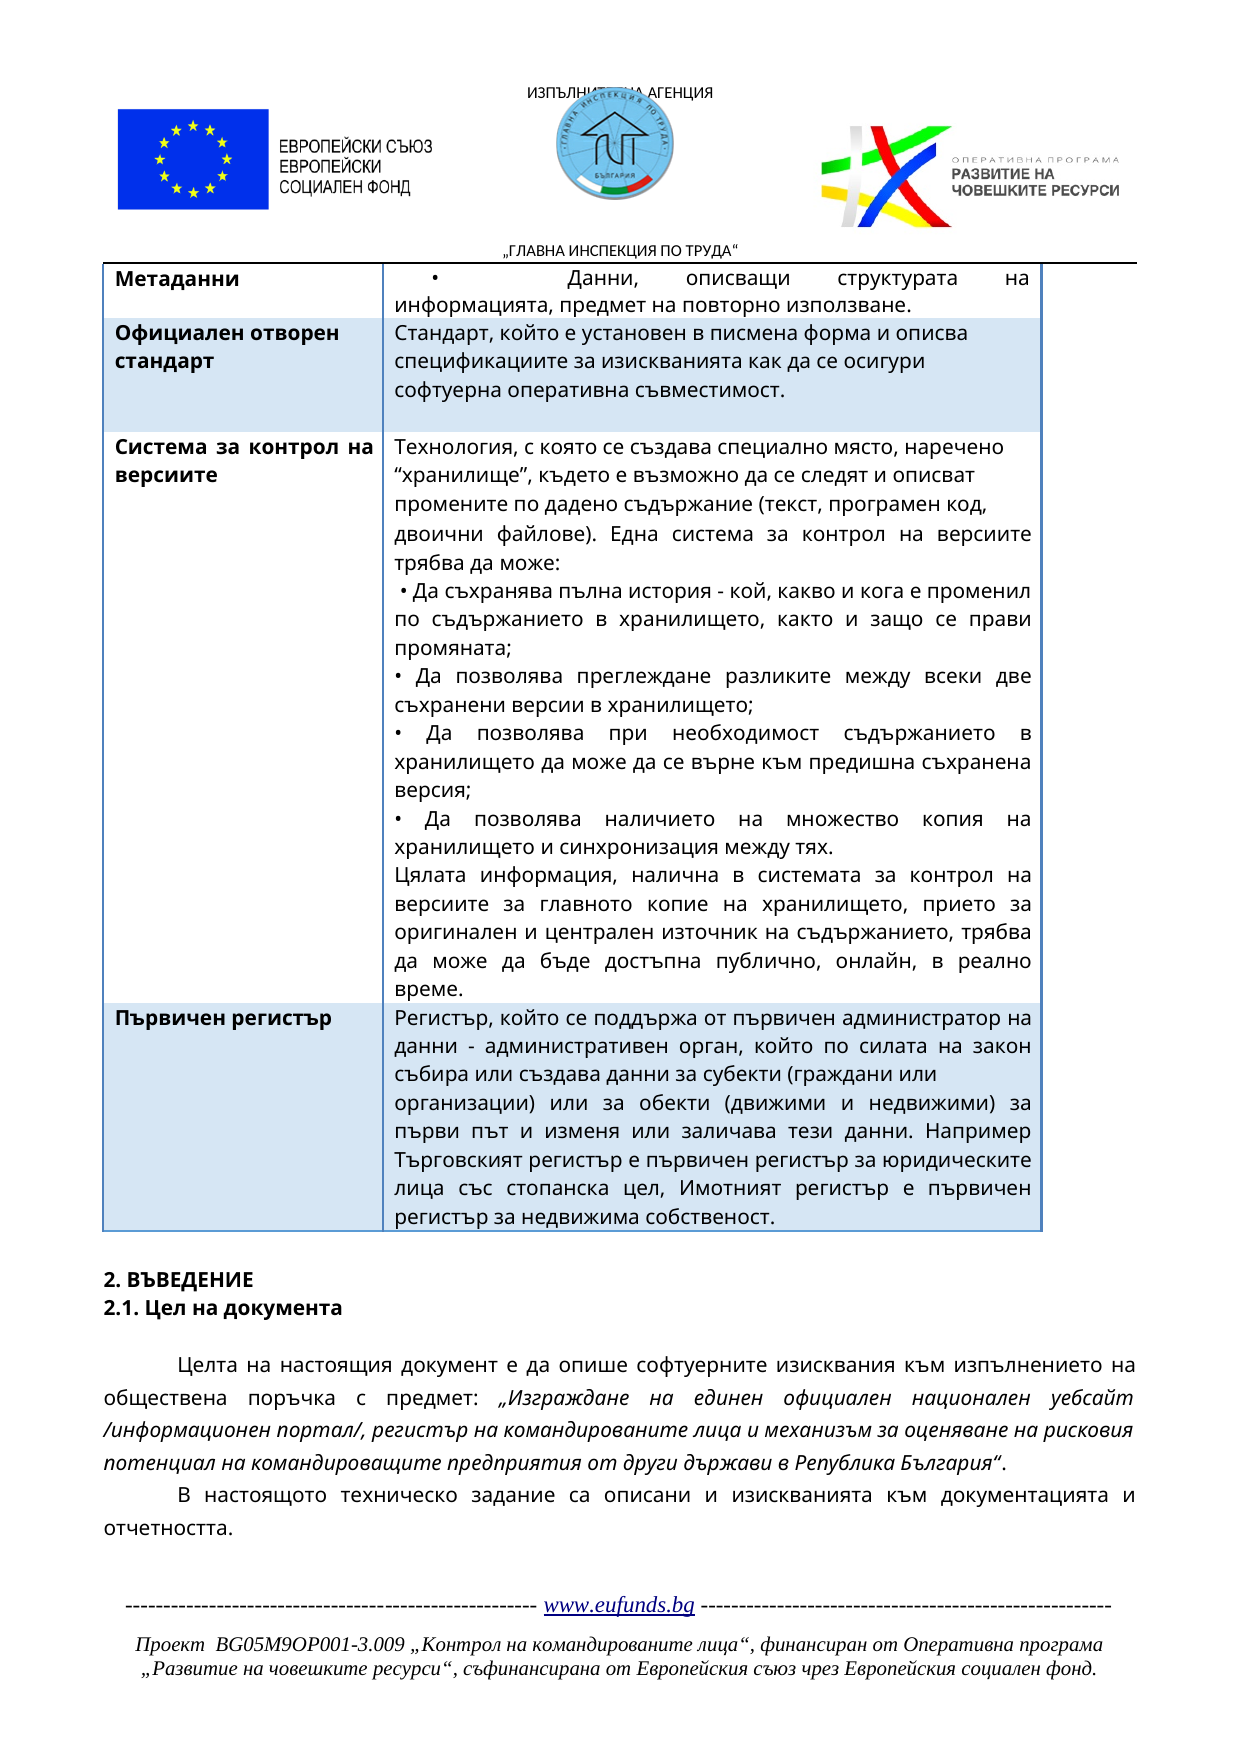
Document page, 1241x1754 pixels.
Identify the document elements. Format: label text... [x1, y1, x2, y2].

text Целта на настоящия документ е да опише софтуерните изисквания към изпълнението на обществена поръчка с предмет: „Изграждане на единен официален национален уебсайт /информационен портал/, регистър на командированите лица и механизъм за оценяване на рисковия потенциал на командироващите предприятия от други държави в Република България“. [103, 1350, 1137, 1476]
text В настоящото техническо задание са описани и изискванията към документацията и отчетността. [103, 1481, 1137, 1542]
table_cell Регистър, който се поддържа от първичен администратор на данни - административен орган, който по силата на закон събира или създава данни за субекти (граждани или организации) или за обекти (движими и недвижими) за първи път и изменя или заличава тези данни. Например Търговският регистър е първичен регистър за юридическите лица със стопанска цел, Имотният регистър е първичен регистър за недвижима собственост. [384, 1003, 1040, 1230]
table_cell Технология, с която се създава специално място, наречено “хранилище”, където е възможно да се следят и описват промените по дадено съдържание (текст, програмен код, двоични файлове). Една система за контрол на версиите трябва да може: • Да съхранява пълна история - кой, какво и кога е променил по съдържанието в хранилището, както и защо се прави промяната; • Да позволява преглеждане разликите между всеки две съхранени версии в хранилището; • Да позволява при необходимост съдържанието в хранилището да може да се върне към предишна съхранена версия; • Да позволява наличието на множество копия на хранилището и синхронизация между тях. Цялата информация, налична в системата за контрол на версиите за главното копие на хранилището, прието за оригинален и централен източник на съдържанието, трябва да може да бъде достъпна публично, онлайн, в реално време. [384, 432, 1040, 1003]
table_cell Метаданни [104, 264, 382, 318]
text 2.1. Цел на документа [103, 1293, 1137, 1322]
table_cell Официален отворен стандарт [104, 318, 382, 432]
table_cell Система за контрол на версиите [104, 432, 382, 1003]
table_cell Данни, описващи структурата на информацията, предмет на повторно използване. [384, 264, 1040, 318]
text 2. ВЪВЕДЕНИЕ [103, 1265, 1137, 1293]
table_cell Първичен регистър [104, 1003, 382, 1230]
table_cell Стандарт, който е установен в писмена форма и описва спецификациите за изискванията как да се осигури софтуерна оперативна съвместимост. [384, 318, 1040, 432]
